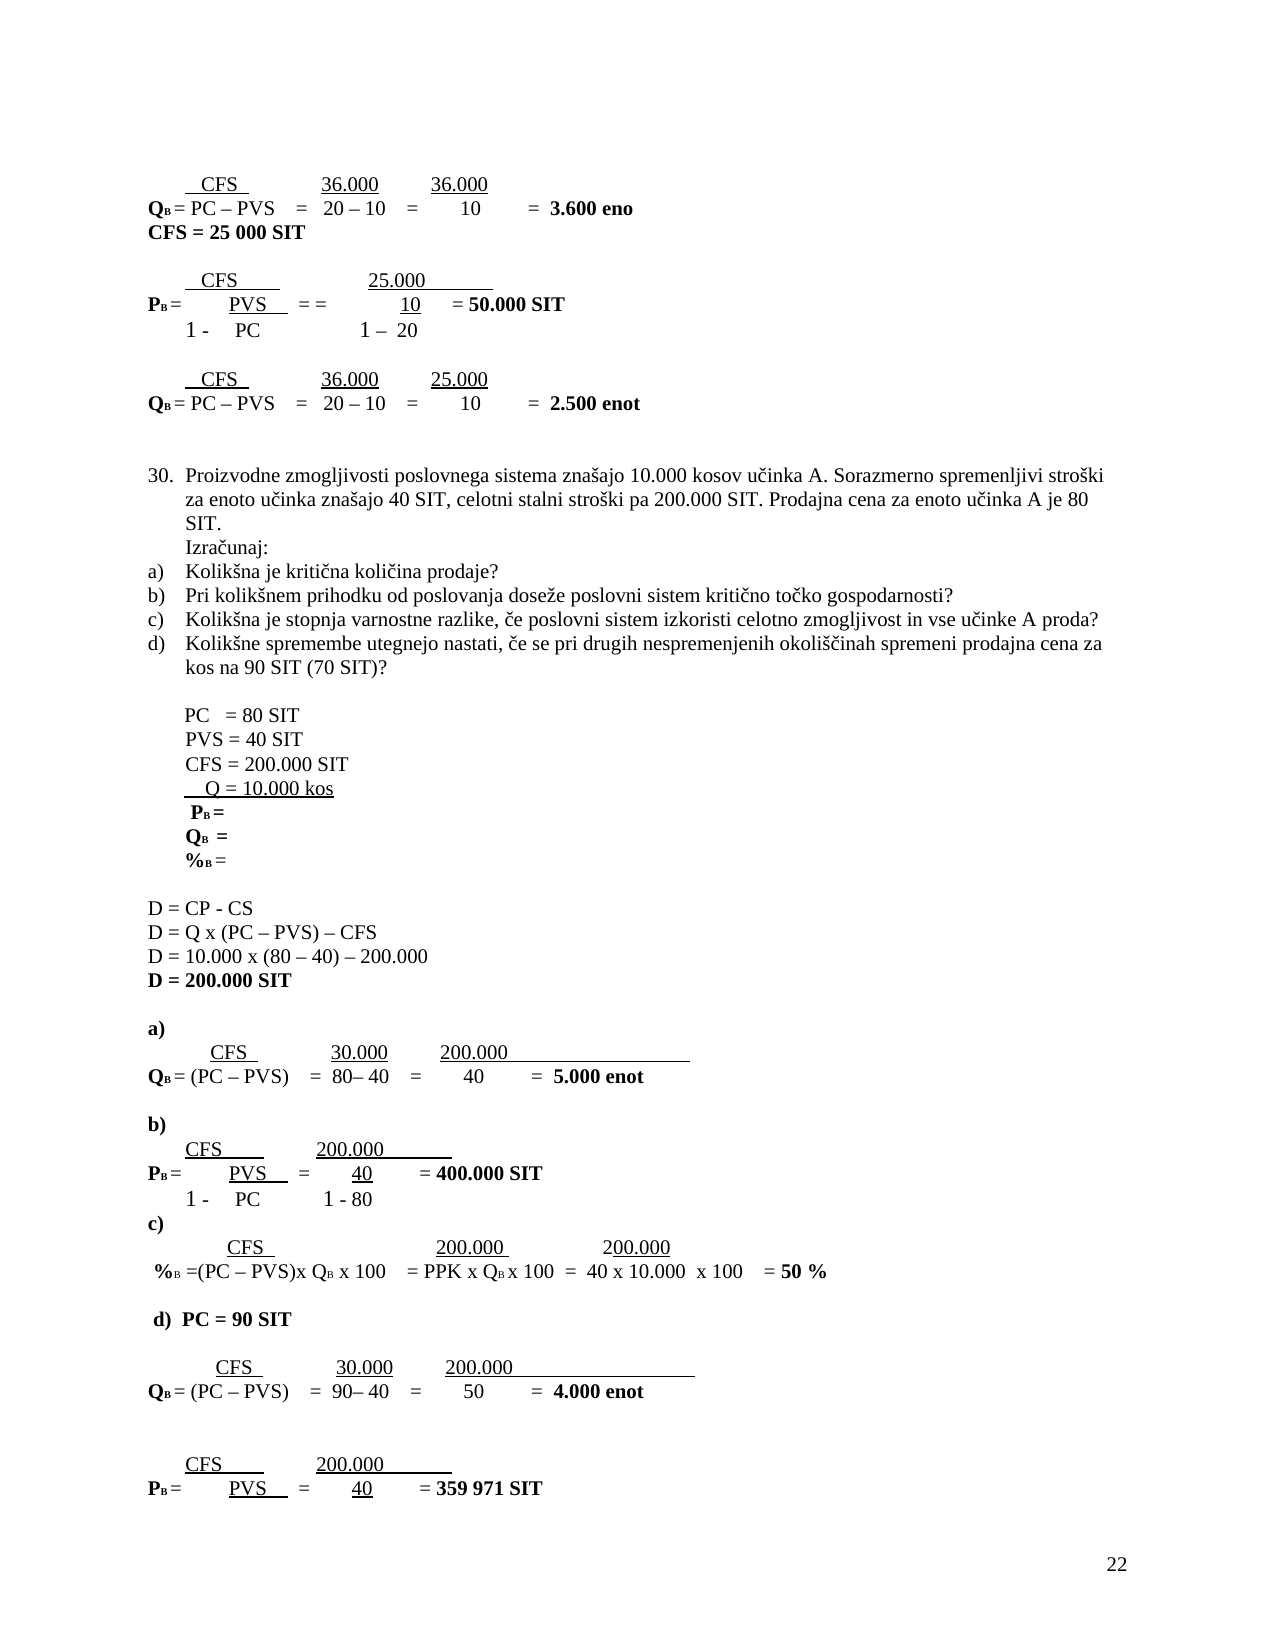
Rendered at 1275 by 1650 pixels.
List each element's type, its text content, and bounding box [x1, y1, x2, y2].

list Proizvodne zmogljivosti poslovnega sistema znašajo 10.000 kosov učinka A. Sorazmerno spremenljivi stroški za enoto učinka znašajo 40 SIT, celotni stalni stroški pa 200.000 SIT. Prodajna cena za enoto učinka A je 80 SIT. [148, 463, 1127, 535]
text QB = PC – PVS = 20 – 10 = 10 = 2.500 enot [148, 391, 1127, 414]
text PC = 80 SIT [148, 703, 1127, 727]
subtitle D = 200.000 SIT [148, 968, 1127, 992]
list Kolikšne spremembe utegnejo nastati, če se pri drugih nespremenjenih okoliščinah spremeni prodajna cena za kos na 90 SIT (70 SIT)? [148, 631, 1127, 679]
text CFS 36.000 25.000 [148, 366, 1127, 391]
text %B = [148, 848, 1127, 872]
list Kolikšna je stopnja varnostne razlike, če poslovni sistem izkoristi celotno zmogljivost in vse učinke A proda? [148, 607, 1127, 631]
text b) [148, 1112, 1127, 1136]
subtitle Q = 10.000 kos [148, 776, 1127, 799]
text CFS 200.000 200.000 [185, 1235, 1127, 1259]
text PVS = 40 SIT [185, 727, 1127, 751]
text CFS 30.000 200.000 [148, 1040, 1127, 1064]
text PB = PVS = 40 = 400.000 SIT [148, 1161, 1127, 1184]
text CFS 200.000 [185, 1452, 1127, 1476]
text D = 10.000 x (80 – 40) – 200.000 [148, 944, 1127, 968]
text QB = [185, 824, 1127, 848]
text QB = (PC – PVS) = 80– 40 = 40 = 5.000 enot [148, 1064, 1127, 1088]
text PB = [185, 799, 1127, 824]
text D = Q x (PC – PVS) – CFS [148, 920, 1127, 944]
text CFS = 200.000 SIT [185, 751, 1127, 776]
text %B =(PC – PVS)x QB x 100 = PPK x QB x 100 = 40 x 10.000 x 100 = 50 % [148, 1259, 1127, 1283]
text Izračunaj: [185, 535, 1127, 559]
text d) PC = 90 SIT [148, 1307, 1127, 1331]
text CFS 30.000 200.000 [148, 1355, 1127, 1379]
text D = CP - CS [148, 896, 1127, 920]
text QB = PC – PVS = 20 – 10 = 10 = 3.600 eno [148, 196, 1127, 220]
text PB = PVS = = 10 = 50.000 SIT [148, 292, 1127, 316]
text a) [148, 1016, 1127, 1040]
text PB = PVS = 40 = 359 971 SIT [148, 1476, 1127, 1500]
text QB = (PC – PVS) = 90– 40 = 50 = 4.000 enot [148, 1379, 1127, 1403]
text CFS 36.000 36.000 [148, 172, 1127, 196]
text c) [148, 1211, 1127, 1235]
subtitle CFS = 25 000 SIT [148, 220, 1127, 244]
text CFS 25.000 [185, 268, 1127, 292]
text CFS 200.000 [185, 1136, 1127, 1161]
list Kolikšna je kritična količina prodaje? [148, 559, 1127, 583]
list Pri kolikšnem prihodku od poslovanja doseže poslovni sistem kritično točko gospodarnosti? [148, 583, 1127, 607]
text 1 - PC 1 – 20 [148, 316, 1127, 342]
text 1 - PC 1 - 80 [148, 1184, 1127, 1211]
